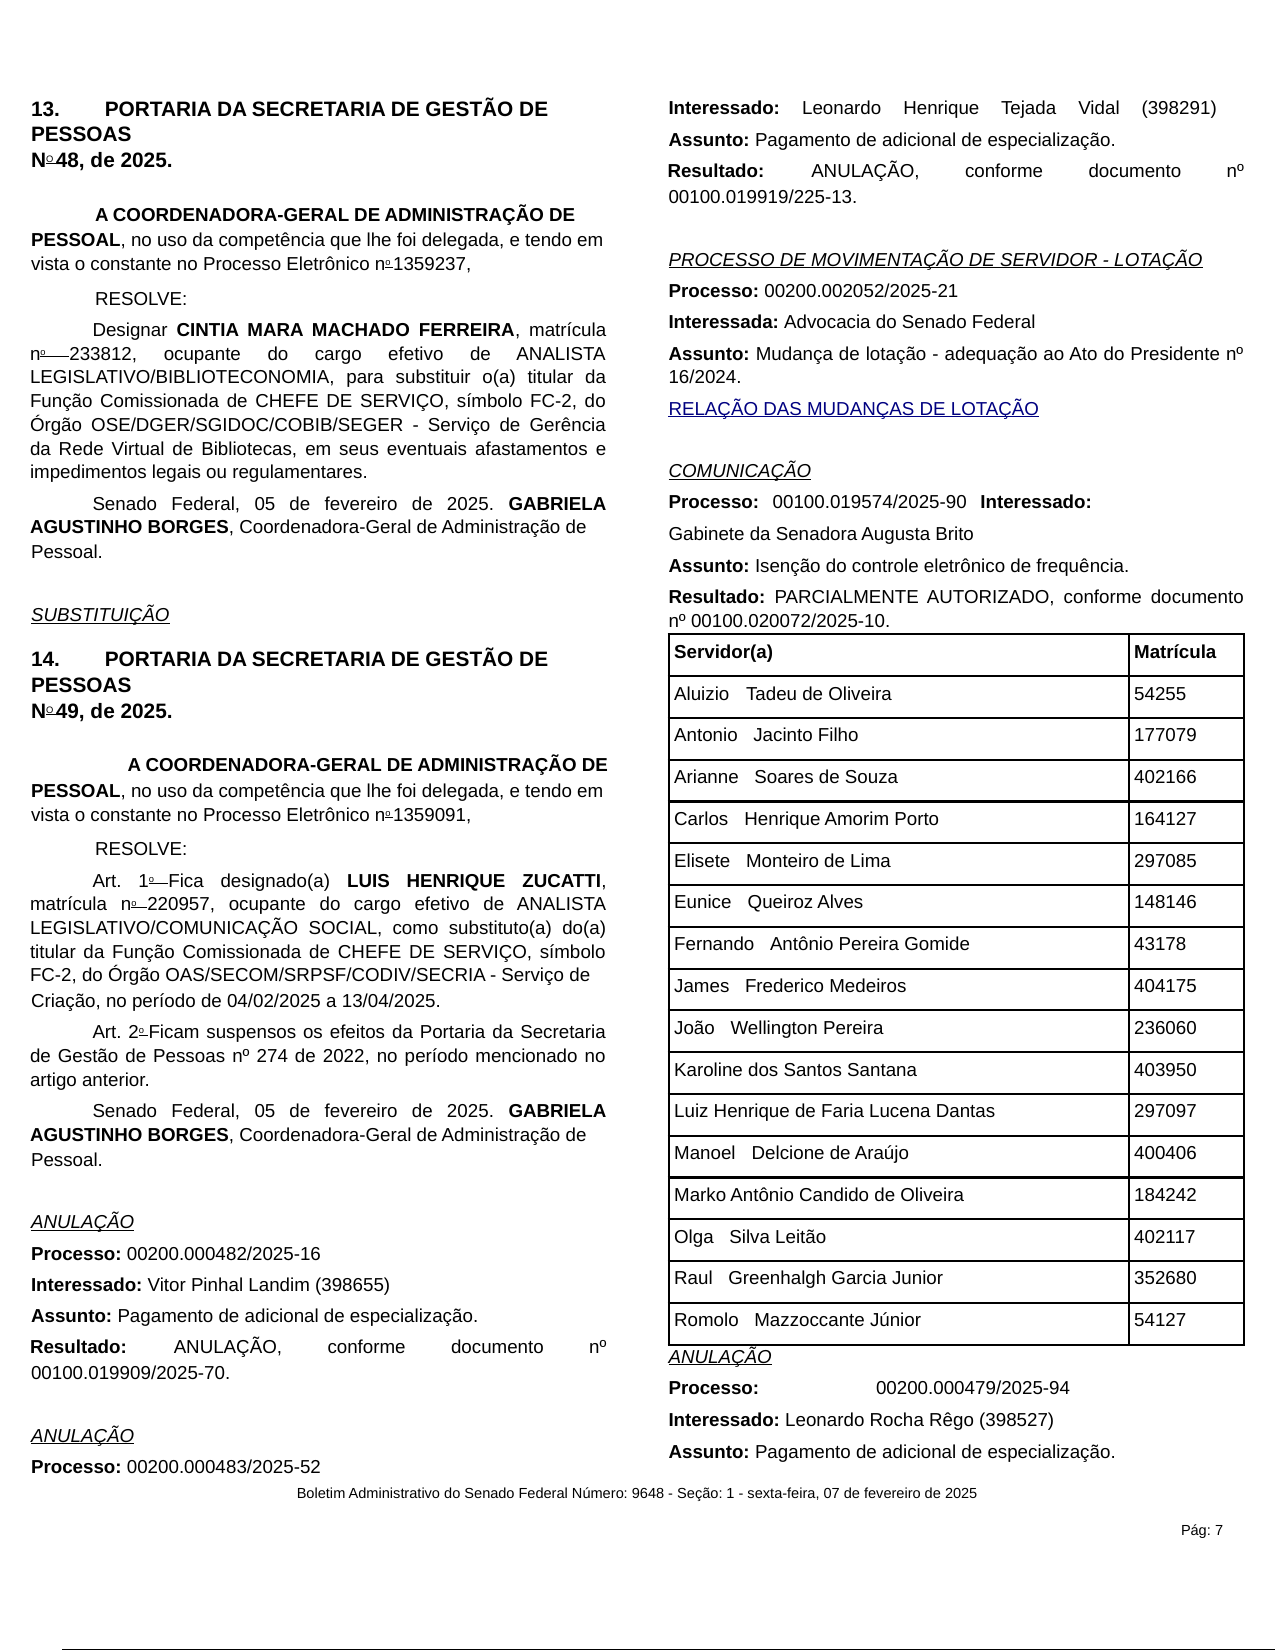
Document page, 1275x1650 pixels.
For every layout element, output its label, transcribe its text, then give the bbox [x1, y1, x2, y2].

text Processo: 00200.000483/2025-52 [31, 1456, 606, 1477]
text Interessado: Leonardo Henrique Tejada Vidal (398291) Assunto: Pagamento de adicional de especialização. [668, 97, 1217, 150]
table_cell Fernando Antônio Pereira Gomide [670, 928, 1128, 967]
table_cell Raul Greenhalgh Garcia Junior [670, 1262, 1128, 1302]
text COMUNICAÇÃO [668, 460, 1244, 481]
text Processo: 00200.000482/2025-16 [31, 1242, 606, 1264]
table_cell James Frederico Medeiros [670, 970, 1128, 1009]
table_header Matrícula [1130, 635, 1243, 675]
table_cell 184242 [1130, 1179, 1243, 1218]
table_cell 43178 [1130, 928, 1243, 967]
table_cell Olga Silva Leitão [670, 1220, 1128, 1260]
text Processo: 00100.019574/2025-90 Interessado: Gabinete da Senadora Augusta Brito [668, 491, 1092, 544]
text PROCESSO DE MOVIMENTAÇÃO DE SERVIDOR - LOTAÇÃO [668, 248, 1244, 270]
table_header Servidor(a) [670, 635, 1128, 675]
table_cell 297097 [1130, 1095, 1243, 1134]
text Art. 2o Ficam suspensos os efeitos da Portaria da Secretaria de Gestão de Pessoas nº 274 de 2022, no período mencionado no artigo anterior. [30, 1021, 606, 1090]
table_cell Aluizio Tadeu de Oliveira [670, 677, 1128, 717]
table_cell Marko Antônio Candido de Oliveira [670, 1179, 1128, 1218]
table_cell Elisete Monteiro de Lima [670, 844, 1128, 884]
text vista o constante no Processo Eletrônico no 1359237, [31, 253, 606, 274]
table_cell 400406 [1130, 1137, 1243, 1176]
subtitle PORTARIA DA SECRETARIA DE GESTÃO DE PESSOAS [31, 647, 606, 697]
text Pessoal. [31, 541, 606, 563]
text Assunto: Mudança de lotação - adequação ao Ato do Presidente nº 16/2024. [668, 342, 1244, 387]
text vista o constante no Processo Eletrônico no 1359091, [31, 803, 606, 825]
text Resultado: ANULAÇÃO, conforme documento nº [30, 1336, 606, 1358]
text PESSOAL, no uso da competência que lhe foi delegada, e tendo em [31, 229, 606, 251]
table_cell Eunice Queiroz Alves [670, 886, 1128, 926]
table_cell Luiz Henrique de Faria Lucena Dantas [670, 1095, 1128, 1134]
text Resultado: PARCIALMENTE AUTORIZADO, conforme documento nº 00100.020072/2025-10. [668, 586, 1244, 631]
table_cell 297085 [1130, 844, 1243, 884]
text A COORDENADORA-GERAL DE ADMINISTRAÇÃO DE [31, 754, 608, 776]
table_cell Manoel Delcione de Araújo [670, 1137, 1128, 1176]
text Assunto: Pagamento de adicional de especialização. [31, 1305, 606, 1327]
text Interessado: Vitor Pinhal Landim (398655) [31, 1274, 606, 1295]
table_cell 352680 [1130, 1262, 1243, 1302]
text RELAÇÃO DAS MUDANÇAS DE LOTAÇÃO [668, 397, 1244, 419]
table_cell 404175 [1130, 970, 1243, 1009]
text 00100.019909/2025-70. [31, 1362, 606, 1383]
table_cell Karoline dos Santos Santana [670, 1053, 1128, 1093]
table_cell Romolo Mazzoccante Júnior [670, 1304, 1128, 1343]
text Art. 1o Fica designado(a) LUIS HENRIQUE ZUCATTI, matrícula no 220957, ocupante do cargo efetivo de ANALISTA LEGISLATIVO/COMUNICAÇÃO SOCIAL, como substituto(a) do(a) titular da Função Comissionada de CHEFE DE SERVIÇO, símbolo FC-2, do Órgão OAS/SECOM/SRPSF/CODIV/SECRIA - Serviço de [30, 869, 606, 986]
text Processo: 00200.002052/2025-21 [668, 279, 1244, 301]
text NO 48, de 2025. [31, 148, 606, 172]
text Designar CINTIA MARA MACHADO FERREIRA, matrícula no 233812, ocupante do cargo efetivo de ANALISTA LEGISLATIVO/BIBLIOTECONOMIA, para substituir o(a) titular da Função Comissionada de CHEFE DE SERVIÇO, símbolo FC-2, do Órgão OSE/DGER/SGIDOC/COBIB/SEGER - Serviço de Gerência da Rede Virtual de Bibliotecas, em seus eventuais afastamentos e impedimentos legais ou regulamentares. [30, 319, 606, 482]
table_cell João Wellington Pereira [670, 1011, 1128, 1051]
text 00100.019919/225-13. [668, 186, 1244, 207]
table_cell 54255 [1130, 677, 1243, 717]
table_cell 54127 [1130, 1304, 1243, 1343]
text NO 49, de 2025. [31, 698, 606, 722]
table_cell 402166 [1130, 761, 1243, 800]
text A COORDENADORA-GERAL DE ADMINISTRAÇÃO DE [95, 204, 606, 225]
table_cell Antonio Jacinto Filho [670, 719, 1128, 759]
text Pessoal. [31, 1149, 606, 1170]
text Senado Federal, 05 de fevereiro de 2025. GABRIELA AGUSTINHO BORGES, Coordenadora-Geral de Administração de [30, 1100, 606, 1145]
text Senado Federal, 05 de fevereiro de 2025. GABRIELA AGUSTINHO BORGES, Coordenadora-Geral de Administração de [30, 492, 606, 537]
text Assunto: Pagamento de adicional de especialização. [668, 1440, 1244, 1462]
table_cell 148146 [1130, 886, 1243, 926]
table_cell 164127 [1130, 803, 1243, 842]
table_cell 236060 [1130, 1011, 1243, 1051]
text RESOLVE: [95, 288, 606, 309]
text ANULAÇÃO [31, 1424, 606, 1446]
text ANULAÇÃO [668, 1346, 1244, 1367]
text Processo: 00200.000479/2025-94 Interessado: Leonardo Rocha Rêgo (398527) [668, 1377, 1070, 1430]
text Resultado: ANULAÇÃO, conforme documento nº [667, 160, 1244, 182]
table_cell 177079 [1130, 719, 1243, 759]
text SUBSTITUIÇÃO [31, 604, 606, 625]
text RESOLVE: [95, 838, 606, 860]
text Criação, no período de 04/02/2025 a 13/04/2025. [31, 990, 606, 1011]
text Assunto: Isenção do controle eletrônico de frequência. [668, 555, 1244, 576]
table_cell Carlos Henrique Amorim Porto [670, 803, 1128, 842]
table_cell Arianne Soares de Souza [670, 761, 1128, 800]
table_cell 402117 [1130, 1220, 1243, 1260]
text ANULAÇÃO [31, 1211, 606, 1233]
text Interessada: Advocacia do Senado Federal [668, 311, 1244, 332]
table_cell 403950 [1130, 1053, 1243, 1093]
subtitle PORTARIA DA SECRETARIA DE GESTÃO DE PESSOAS [31, 97, 606, 146]
text PESSOAL, no uso da competência que lhe foi delegada, e tendo em [31, 780, 606, 801]
